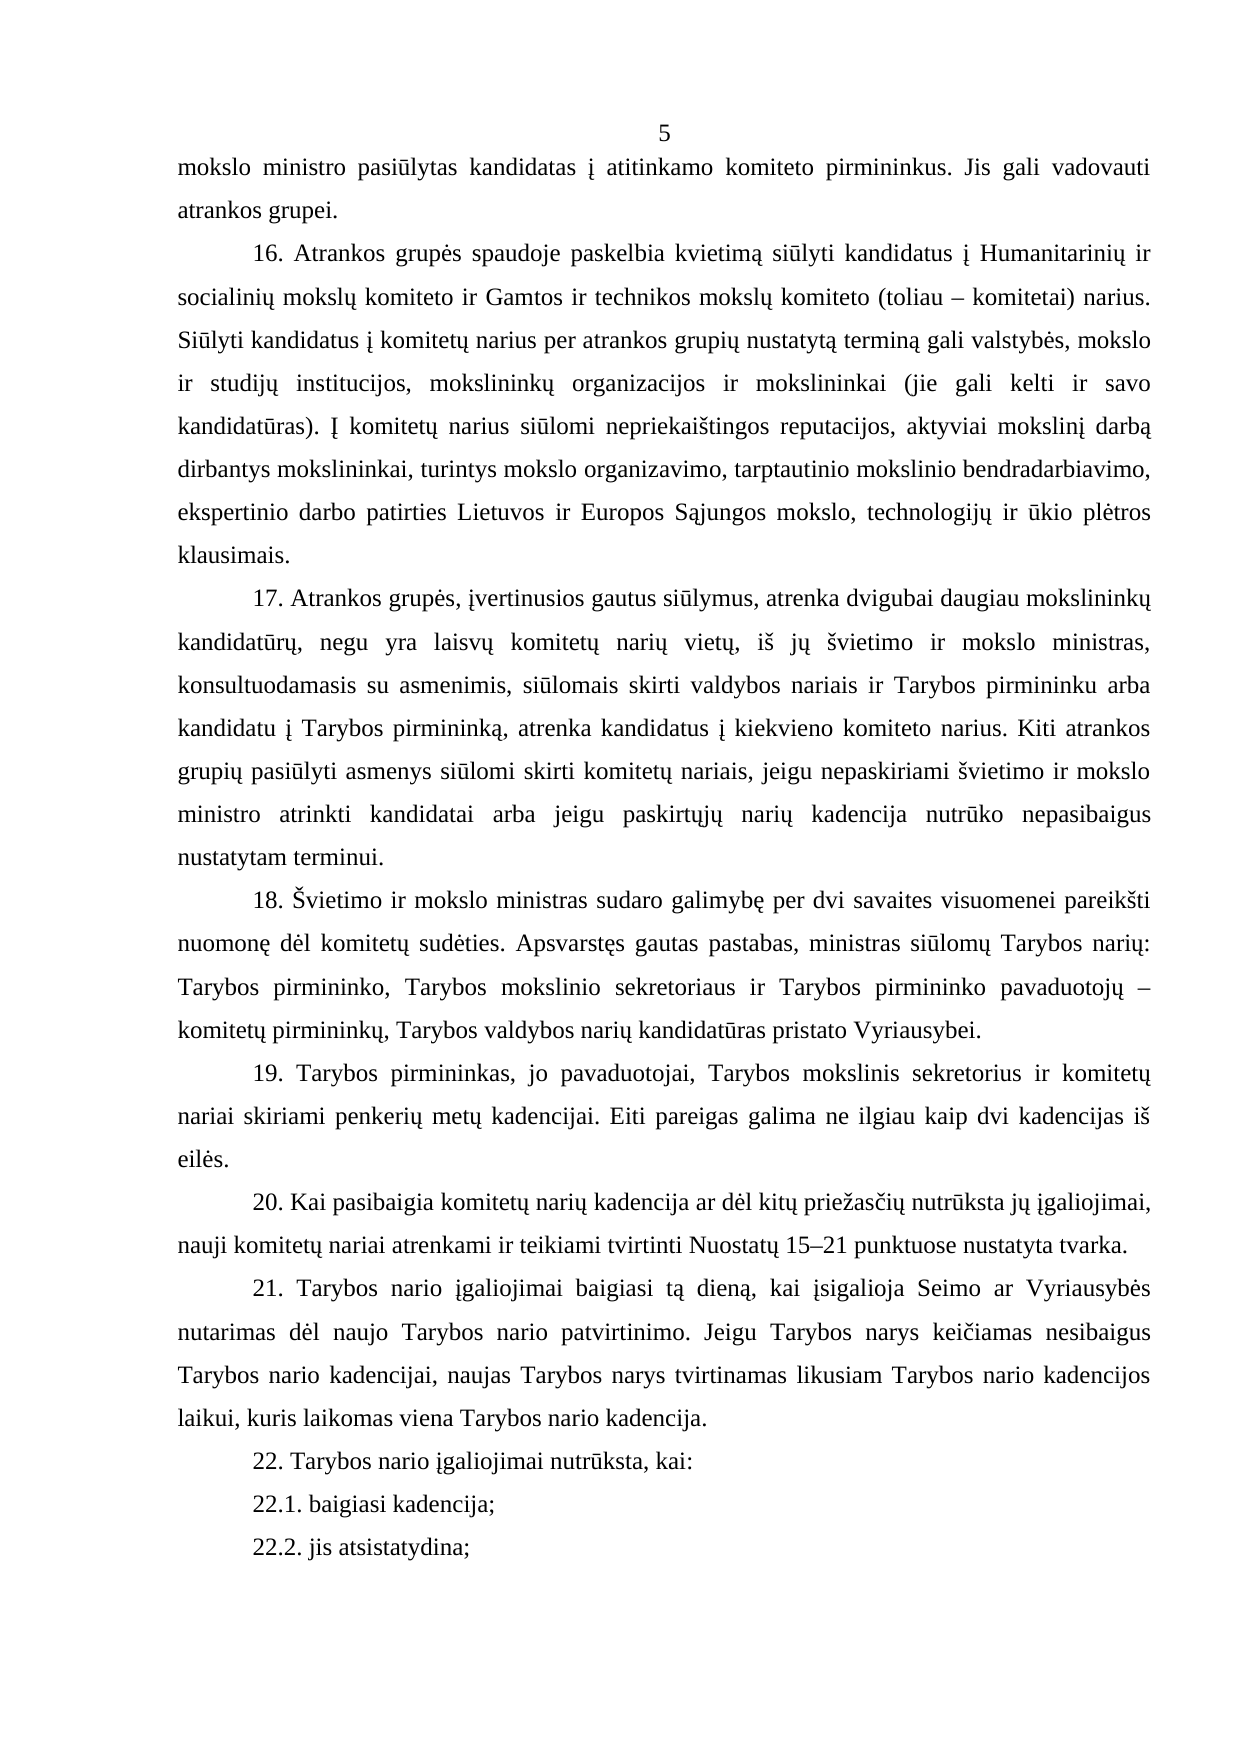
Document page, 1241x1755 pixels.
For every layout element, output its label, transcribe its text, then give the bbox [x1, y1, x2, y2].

text mokslo ministro pasiūlytas kandidatas į atitinkamo komiteto pirmininkus. Jis gali vadovauti atrankos grupei. [177, 152, 1152, 224]
text 18. Švietimo ir mokslo ministras sudaro galimybę per dvi savaites visuomenei pareikšti nuomonę dėl komitetų sudėties. Apsvarstęs gautas pastabas, ministras siūlomų Tarybos narių: Tarybos pirmininko, Tarybos mokslinio sekretoriaus ir Tarybos pirmininko pavaduotojų – komitetų pirmininkų, Tarybos valdybos narių kandidatūras pristato Vyriausybei. [177, 885, 1152, 1043]
text 19. Tarybos pirmininkas, jo pavaduotojai, Tarybos mokslinis sekretorius ir komitetų nariai skiriami penkerių metų kadencijai. Eiti pareigas galima ne ilgiau kaip dvi kadencijas iš eilės. [177, 1058, 1152, 1173]
text 16. Atrankos grupės spaudoje paskelbia kvietimą siūlyti kandidatus į Humanitarinių ir socialinių mokslų komiteto ir Gamtos ir technikos mokslų komiteto (toliau – komitetai) narius. Siūlyti kandidatus į komitetų narius per atrankos grupių nustatytą terminą gali valstybės, mokslo ir studijų institucijos, mokslininkų organizacijos ir mokslininkai (jie gali kelti ir savo kandidatūras). Į komitetų narius siūlomi nepriekaištingos reputacijos, aktyviai mokslinį darbą dirbantys mokslininkai, turintys mokslo organizavimo, tarptautinio mokslinio bendradarbiavimo, ekspertinio darbo patirties Lietuvos ir Europos Sąjungos mokslo, technologijų ir ūkio plėtros klausimais. [177, 238, 1152, 569]
text 22. Tarybos nario įgaliojimai nutrūksta, kai: [177, 1446, 1152, 1475]
text 20. Kai pasibaigia komitetų narių kadencija ar dėl kitų priežasčių nutrūksta jų įgaliojimai, nauji komitetų nariai atrenkami ir teikiami tvirtinti Nuostatų 15–21 punktuose nustatyta tvarka. [177, 1187, 1152, 1259]
text 22.2. jis atsistatydina; [177, 1532, 1152, 1561]
text 22.1. baigiasi kadencija; [177, 1489, 1152, 1518]
text 21. Tarybos nario įgaliojimai baigiasi tą dieną, kai įsigalioja Seimo ar Vyriausybės nutarimas dėl naujo Tarybos nario patvirtinimo. Jeigu Tarybos narys keičiamas nesibaigus Tarybos nario kadencijai, naujas Tarybos narys tvirtinamas likusiam Tarybos nario kadencijos laikui, kuris laikomas viena Tarybos nario kadencija. [177, 1273, 1152, 1432]
text 17. Atrankos grupės, įvertinusios gautus siūlymus, atrenka dvigubai daugiau mokslininkų kandidatūrų, negu yra laisvų komitetų narių vietų, iš jų švietimo ir mokslo ministras, konsultuodamasis su asmenimis, siūlomais skirti valdybos nariais ir Tarybos pirmininku arba kandidatu į Tarybos pirmininką, atrenka kandidatus į kiekvieno komiteto narius. Kiti atrankos grupių pasiūlyti asmenys siūlomi skirti komitetų nariais, jeigu nepaskiriami švietimo ir mokslo ministro atrinkti kandidatai arba jeigu paskirtųjų narių kadencija nutrūko nepasibaigus nustatytam terminui. [177, 583, 1152, 871]
